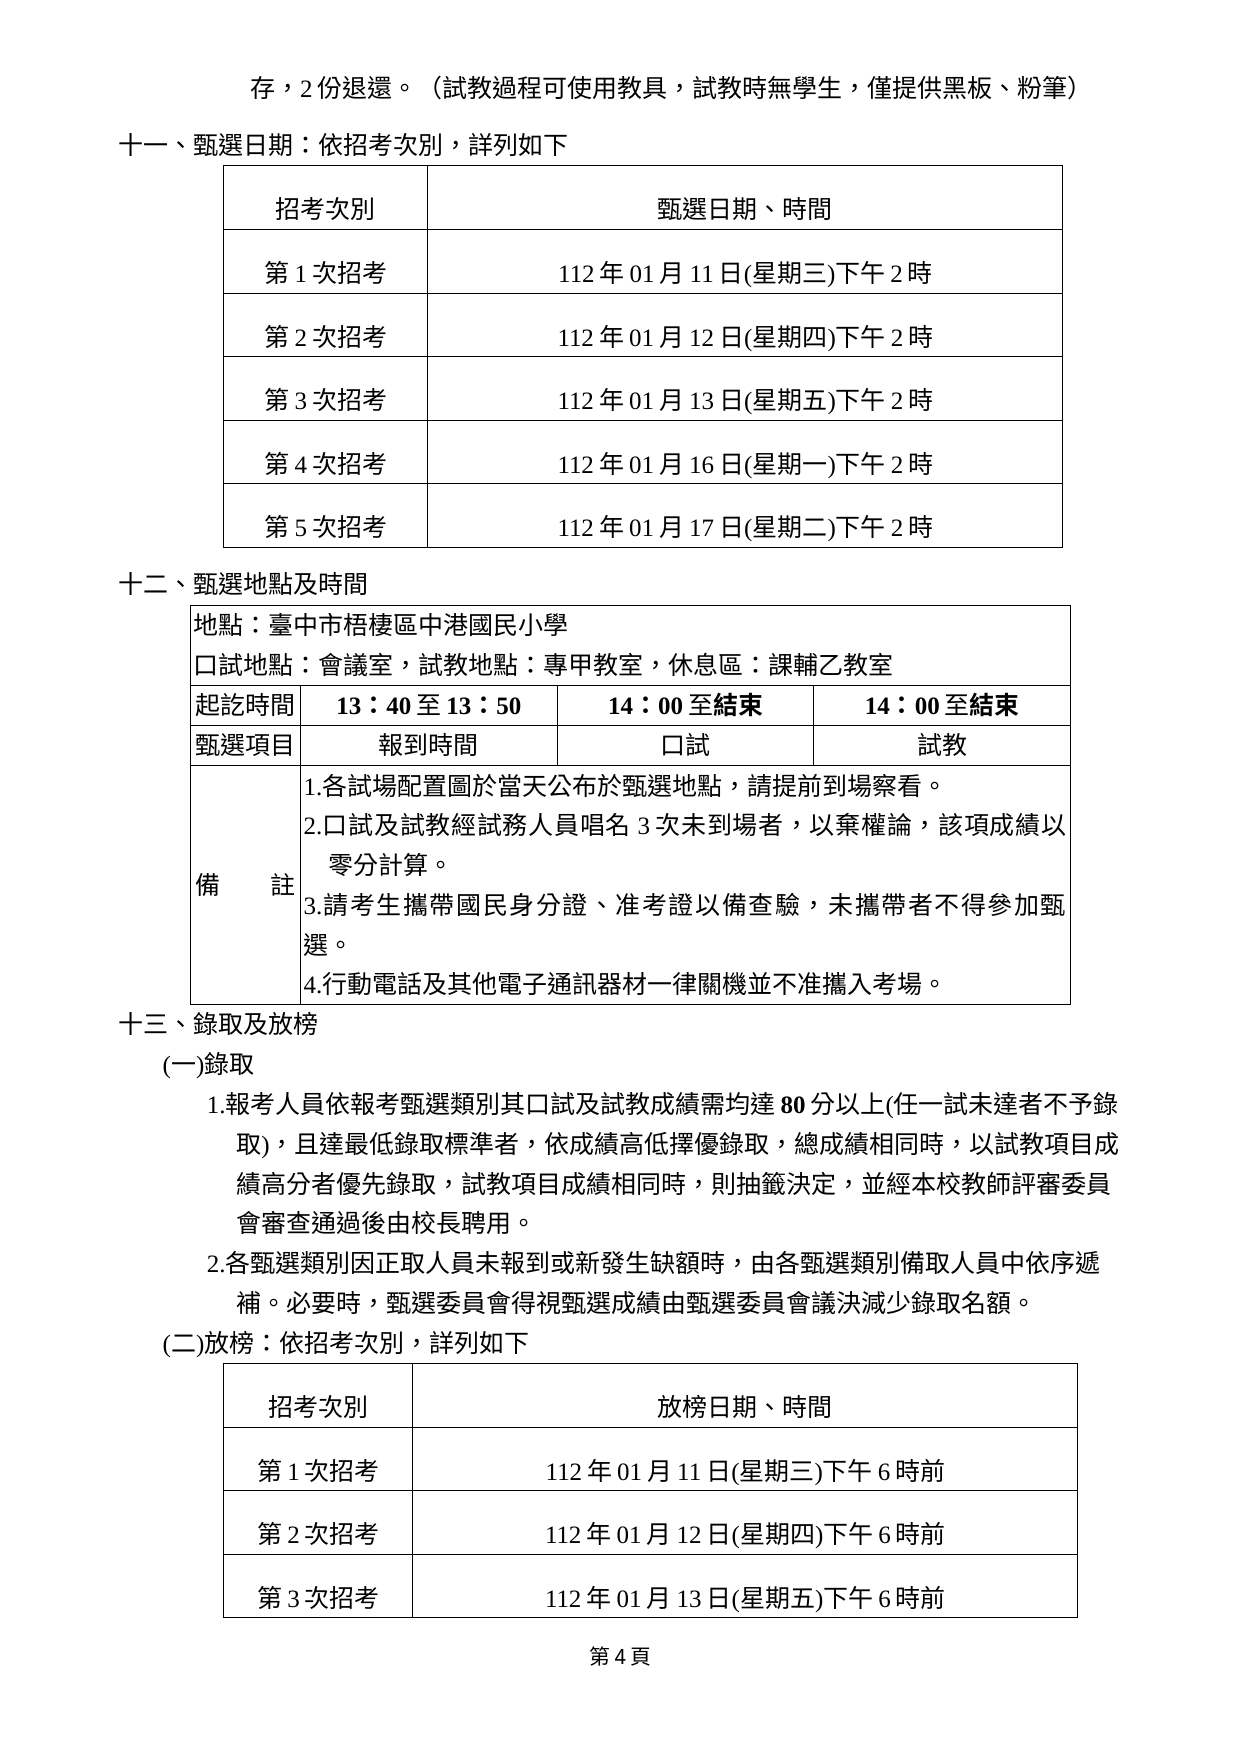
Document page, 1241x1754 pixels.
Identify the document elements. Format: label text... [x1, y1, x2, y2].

table_cell 第4次招考 [224, 421, 427, 483]
table_cell 112年01月16日(星期一)下午2時 [428, 421, 1062, 483]
text 2.各甄選類別因正取人員未報到或新發生缺額時，由各甄選類別備取人員中依序遞補。必要時，甄選委員會得視甄選成績由甄選委員會議決減少錄取名額。 [207, 1244, 1122, 1320]
table_header 招考次別 [224, 1364, 412, 1427]
table_cell 14：00至結束 [814, 686, 1070, 725]
text 1.報考人員依報考甄選類別其口試及試教成績需均達80分以上(任一試未達者不予錄取)，且達最低錄取標準者，依成績高低擇優錄取，總成績相同時，以試教項目成績高分者優先錄取，試教項目成績相同時，則抽籤決定，並經本校教師評審委員會審查通過後由校長聘用。 [207, 1084, 1122, 1240]
table_cell 112年01月11日(星期三)下午6時前 [413, 1428, 1077, 1490]
table_cell 甄選項目 [191, 726, 300, 765]
table_cell 112年01月12日(星期四)下午6時前 [413, 1491, 1077, 1554]
table_cell 112年01月13日(星期五)下午6時前 [413, 1555, 1077, 1617]
table_cell 112年01月11日(星期三)下午2時 [428, 230, 1062, 292]
text (一)錄取 [162, 1045, 1122, 1081]
table_cell 口試 [558, 726, 813, 765]
table_cell 第2次招考 [224, 294, 427, 356]
table_cell 第5次招考 [224, 484, 427, 547]
table_cell 報到時間 [301, 726, 557, 765]
table_cell 備 註 [191, 766, 300, 1004]
table_header 地點：臺中市梧棲區中港國民小學 口試地點：會議室，試教地點：專甲教室，休息區：課輔乙教室 [191, 606, 1070, 685]
table_cell 試教 [814, 726, 1070, 765]
text 十二、甄選地點及時間 [118, 565, 1122, 601]
table_cell 起訖時間 [191, 686, 300, 725]
table_cell 14：00至結束 [558, 686, 813, 725]
table_cell 第1次招考 [224, 1428, 412, 1490]
table_cell 13：40至13：50 [301, 686, 557, 725]
text 十一、甄選日期：依招考次別，詳列如下 [118, 126, 1122, 162]
table_cell 第1次招考 [224, 230, 427, 292]
table_header 甄選日期、時間 [428, 166, 1062, 229]
table_cell 第2次招考 [224, 1491, 412, 1554]
table_cell 112年01月13日(星期五)下午2時 [428, 357, 1062, 419]
table_cell 1.各試場配置圖於當天公布於甄選地點，請提前到場察看。 2.口試及試教經試務人員唱名3次未到場者，以棄權論，該項成績以零分計算。 3.請考生攜帶國民身分證、准考證以備查驗，未攜帶者不得參加甄選。 4.行動電話及其他電子通訊器材一律關機並不准攜入考場。 [301, 766, 1070, 1004]
table_cell 第3次招考 [224, 357, 427, 419]
table_cell 112年01月12日(星期四)下午2時 [428, 294, 1062, 356]
list 存，2份退還。（試教過程可使用教具，試教時無學生，僅提供黑板、粉筆） [212, 68, 1122, 105]
text 十三、錄取及放榜 [118, 1005, 1122, 1041]
table_header 招考次別 [224, 166, 427, 229]
table_cell 112年01月17日(星期二)下午2時 [428, 484, 1062, 547]
text (二)放榜：依招考次別，詳列如下 [162, 1323, 1122, 1359]
table_header 放榜日期、時間 [413, 1364, 1077, 1427]
table_cell 第3次招考 [224, 1555, 412, 1617]
